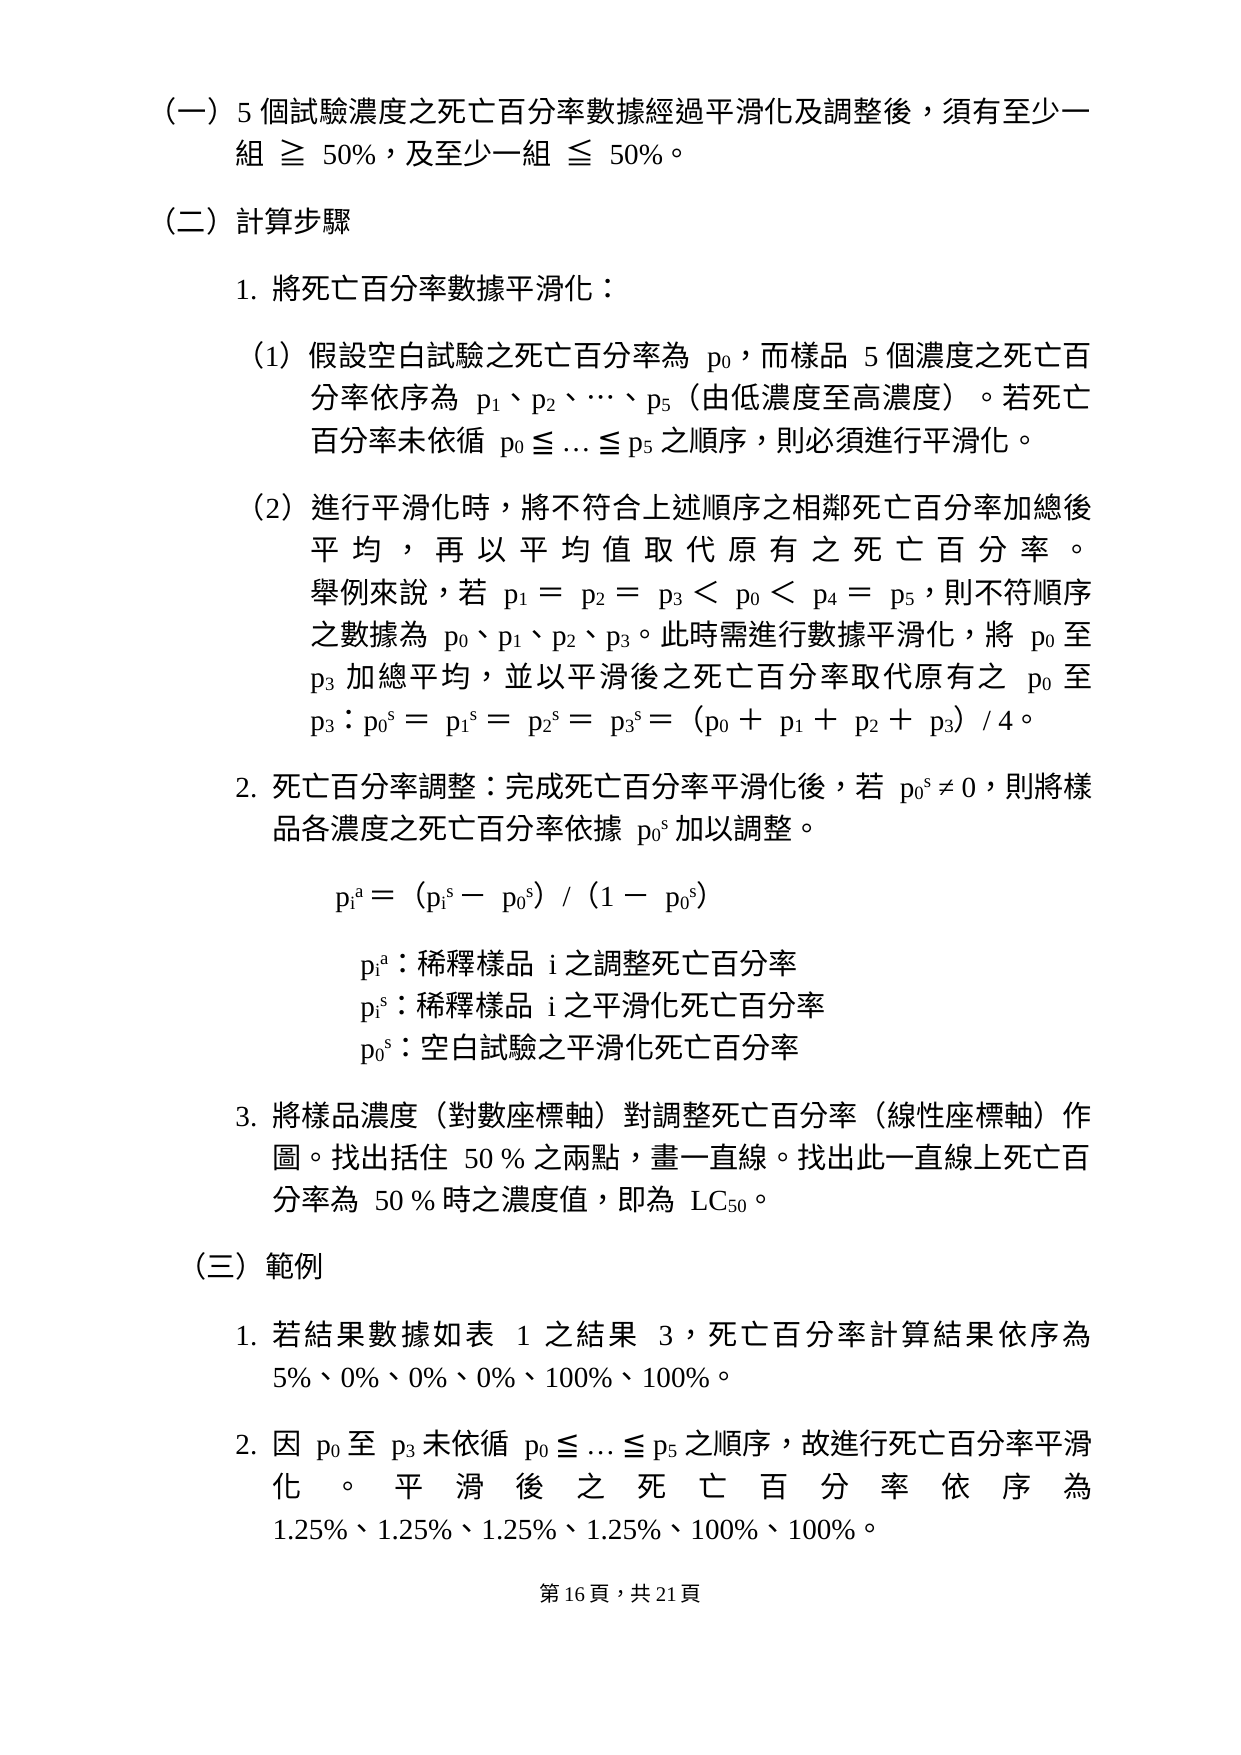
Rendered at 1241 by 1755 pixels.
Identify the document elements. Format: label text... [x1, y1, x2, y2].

text （二）計算步驟 [147, 198, 1093, 241]
text 2. 因 p0 至 p3 未依循 p0 ≦ … ≦ p5 之順序，故進行死亡百分率平滑化。平滑後之死亡百分率依序為 1.25%、1.25%、1.25%、1.25%、100%、100%。 [235, 1421, 1093, 1548]
text （三）範例 [177, 1244, 1093, 1286]
text pia：稀釋樣品 i 之調整死亡百分率 pis：稀釋樣品 i 之平滑化死亡百分率 p0s：空白試驗之平滑化死亡百分率 [360, 940, 1093, 1067]
text （1）假設空白試驗之死亡百分率為 p0，而樣品 5 個濃度之死亡百分率依序為 p1、p2、…、p5（由低濃度至高濃度）。若死亡百分率未依循 p0 ≦ … ≦ p5 之順序，則必須進行平滑化。 [235, 333, 1093, 460]
text pia ＝（pis － p0s）/（1 － p0s） [335, 873, 1093, 915]
text （2）進行平滑化時，將不符合上述順序之相鄰死亡百分率加總後平均，再以平均值取代原有之死亡百分率。 舉例來說，若 p1 ＝ p2 ＝ p3 ＜ p0 ＜ p4 ＝ p5，則不符順序之數據為 p0、p1、p2、p3。此時需進行數據平滑化，將 p0 至 p3 加總平均，並以平滑後之死亡百分率取代原有之 p0 至 p3：p0s ＝ p1s ＝ p2s ＝ p3s ＝（p0 ＋ p1 ＋ p2 ＋ p3）/ 4。 [235, 485, 1093, 738]
text 1. 若結果數據如表 1 之結果 3，死亡百分率計算結果依序為 5%、0%、0%、0%、100%、100%。 [235, 1311, 1093, 1396]
text 3. 將樣品濃度（對數座標軸）對調整死亡百分率（線性座標軸）作圖。找出括住 50 % 之兩點，畫一直線。找出此一直線上死亡百分率為 50 % 時之濃度值，即為 LC50。 [235, 1092, 1093, 1219]
text （一）5 個試驗濃度之死亡百分率數據經過平滑化及調整後，須有至少一組 ≧ 50%，及至少一組 ≦ 50%。 [147, 89, 1093, 173]
text 1. 將死亡百分率數據平滑化： [235, 266, 1093, 308]
text 2. 死亡百分率調整：完成死亡百分率平滑化後，若 p0s ≠ 0，則將樣品各濃度之死亡百分率依據 p0s 加以調整。 [235, 763, 1093, 848]
